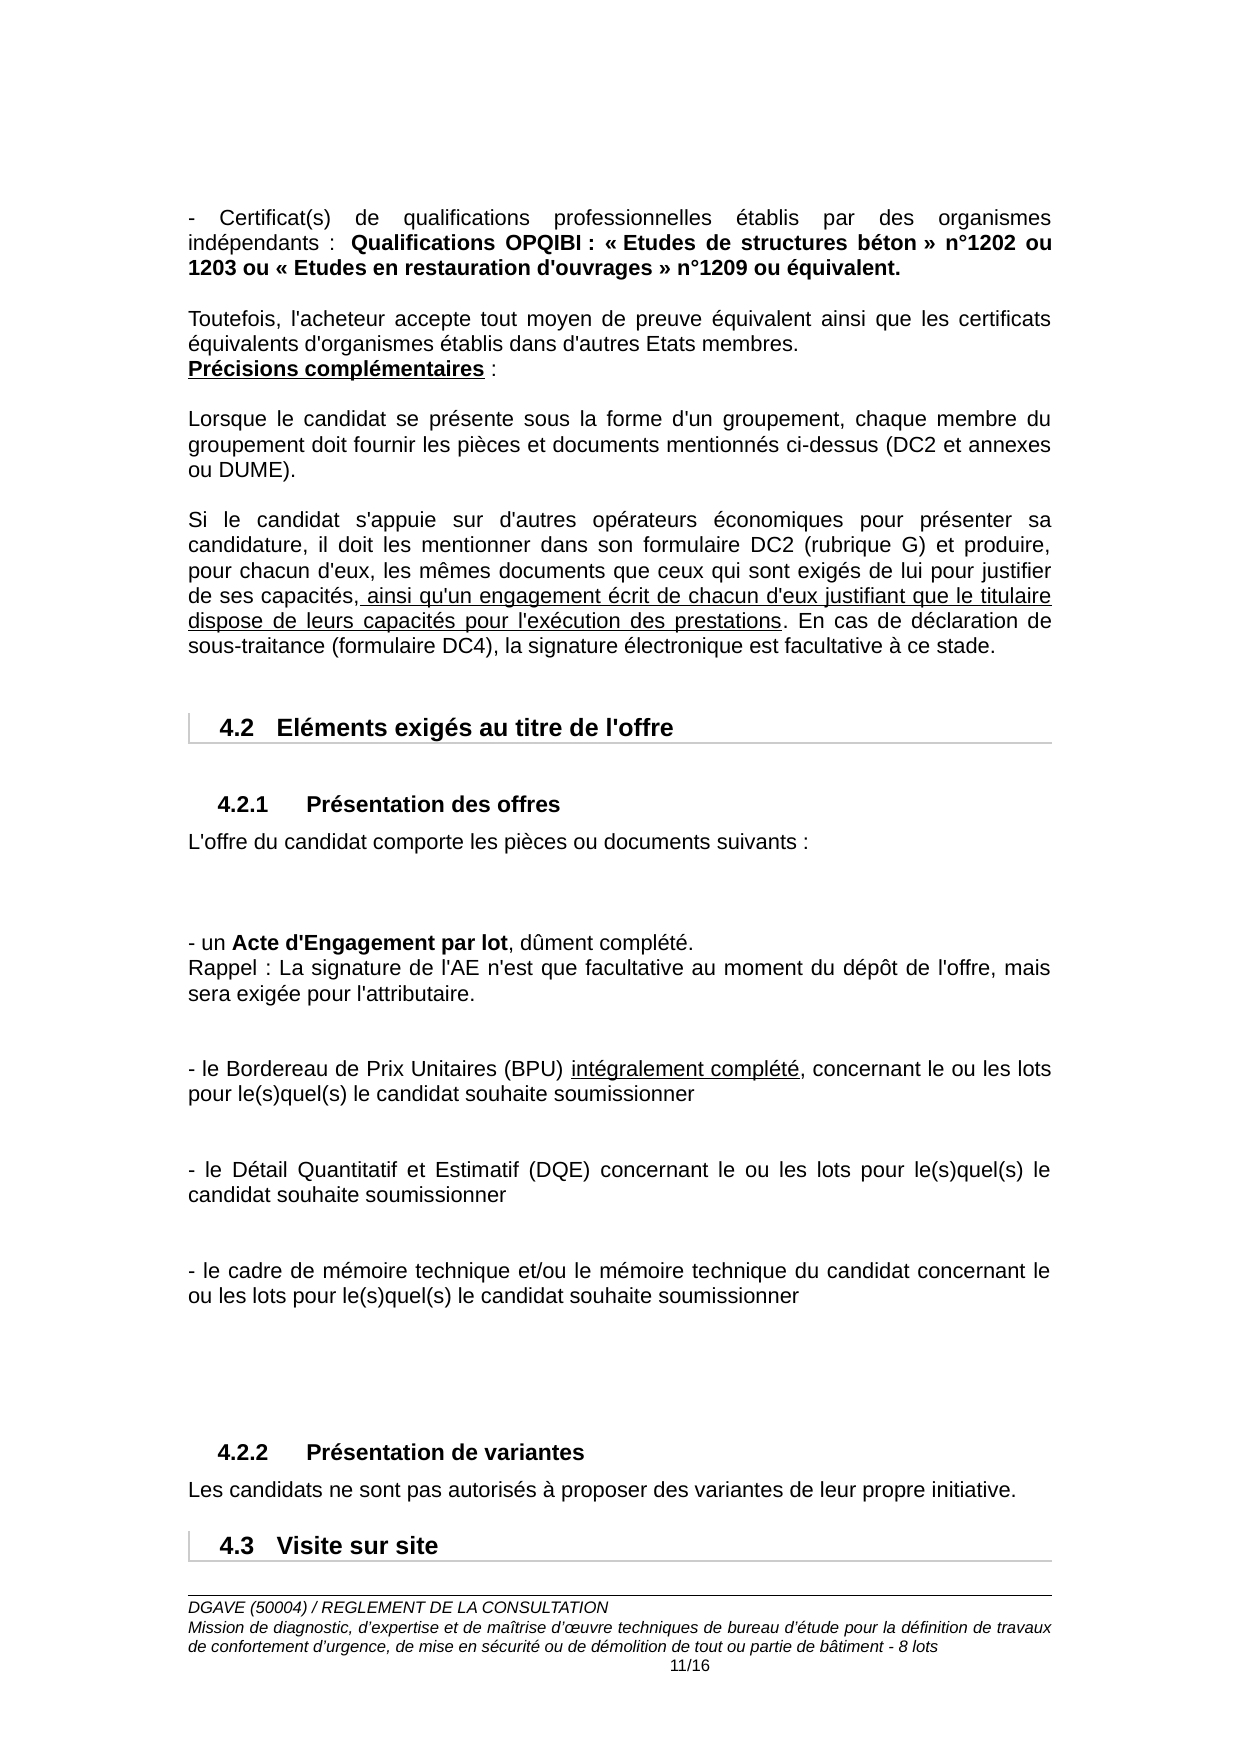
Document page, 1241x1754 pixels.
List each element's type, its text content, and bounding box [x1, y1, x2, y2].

text Si le candidat s'appuie sur d'autres opérateurs économiques pour présenter sa candidature, il doit les mentionner dans son formulaire DC2 (rubrique G) et produire, pour chacun d'eux, les mêmes documents que ceux qui sont exigés de lui pour justifier de ses capacités, ainsi qu'un engagement écrit de chacun d'eux justifiant que le titulaire dispose de leurs capacités pour l'exécution des prestations. En cas de déclaration de sous-traitance (formulaire DC4), la signature électronique est facultative à ce stade. [188, 507, 1052, 658]
text Lorsque le candidat se présente sous la forme d'un groupement, chaque membre du groupement doit fournir les pièces et documents mentionnés ci-dessus (DC2 et annexes ou DUME). [188, 406, 1052, 482]
text Toutefois, l'acheteur accepte tout moyen de preuve équivalent ainsi que les certificats équivalents d'organismes établis dans d'autres Etats membres. [188, 305, 1052, 356]
text Les candidats ne sont pas autorisés à proposer des variantes de leur propre initiative. [188, 1477, 1052, 1502]
subtitle Présentation de variantes [188, 1438, 1052, 1465]
text Rappel : La signature de l'AE n'est que facultative au moment du dépôt de l'offre, mais sera exigée pour l'attributaire. [188, 955, 1052, 1006]
text - un Acte d'Engagement par lot, dûment complété. [188, 930, 1052, 955]
text - Certificat(s) de qualifications professionnelles établis par des organismes indépendants : Qualifications OPQIBI : « Etudes de structures béton » n°1202 ou 1203 ou « Etudes en restauration d'ouvrages » n°1209 ou équivalent. [188, 204, 1052, 280]
text - le Bordereau de Prix Unitaires (BPU) intégralement complété, concernant le ou les lots pour le(s)quel(s) le candidat souhaite soumissionner [188, 1056, 1052, 1106]
subtitle Eléments exigés au titre de l'offre [190, 713, 1052, 742]
text Précisions complémentaires : [188, 356, 1052, 381]
subtitle Présentation des offres [188, 791, 1052, 817]
subtitle Visite sur site [190, 1531, 1052, 1560]
text L'offre du candidat comporte les pièces ou documents suivants : [188, 829, 1052, 854]
text - le cadre de mémoire technique et/ou le mémoire technique du candidat concernant le ou les lots pour le(s)quel(s) le candidat souhaite soumissionner [188, 1258, 1052, 1308]
text - le Détail Quantitatif et Estimatif (DQE) concernant le ou les lots pour le(s)quel(s) le candidat souhaite soumissionner [188, 1157, 1052, 1207]
